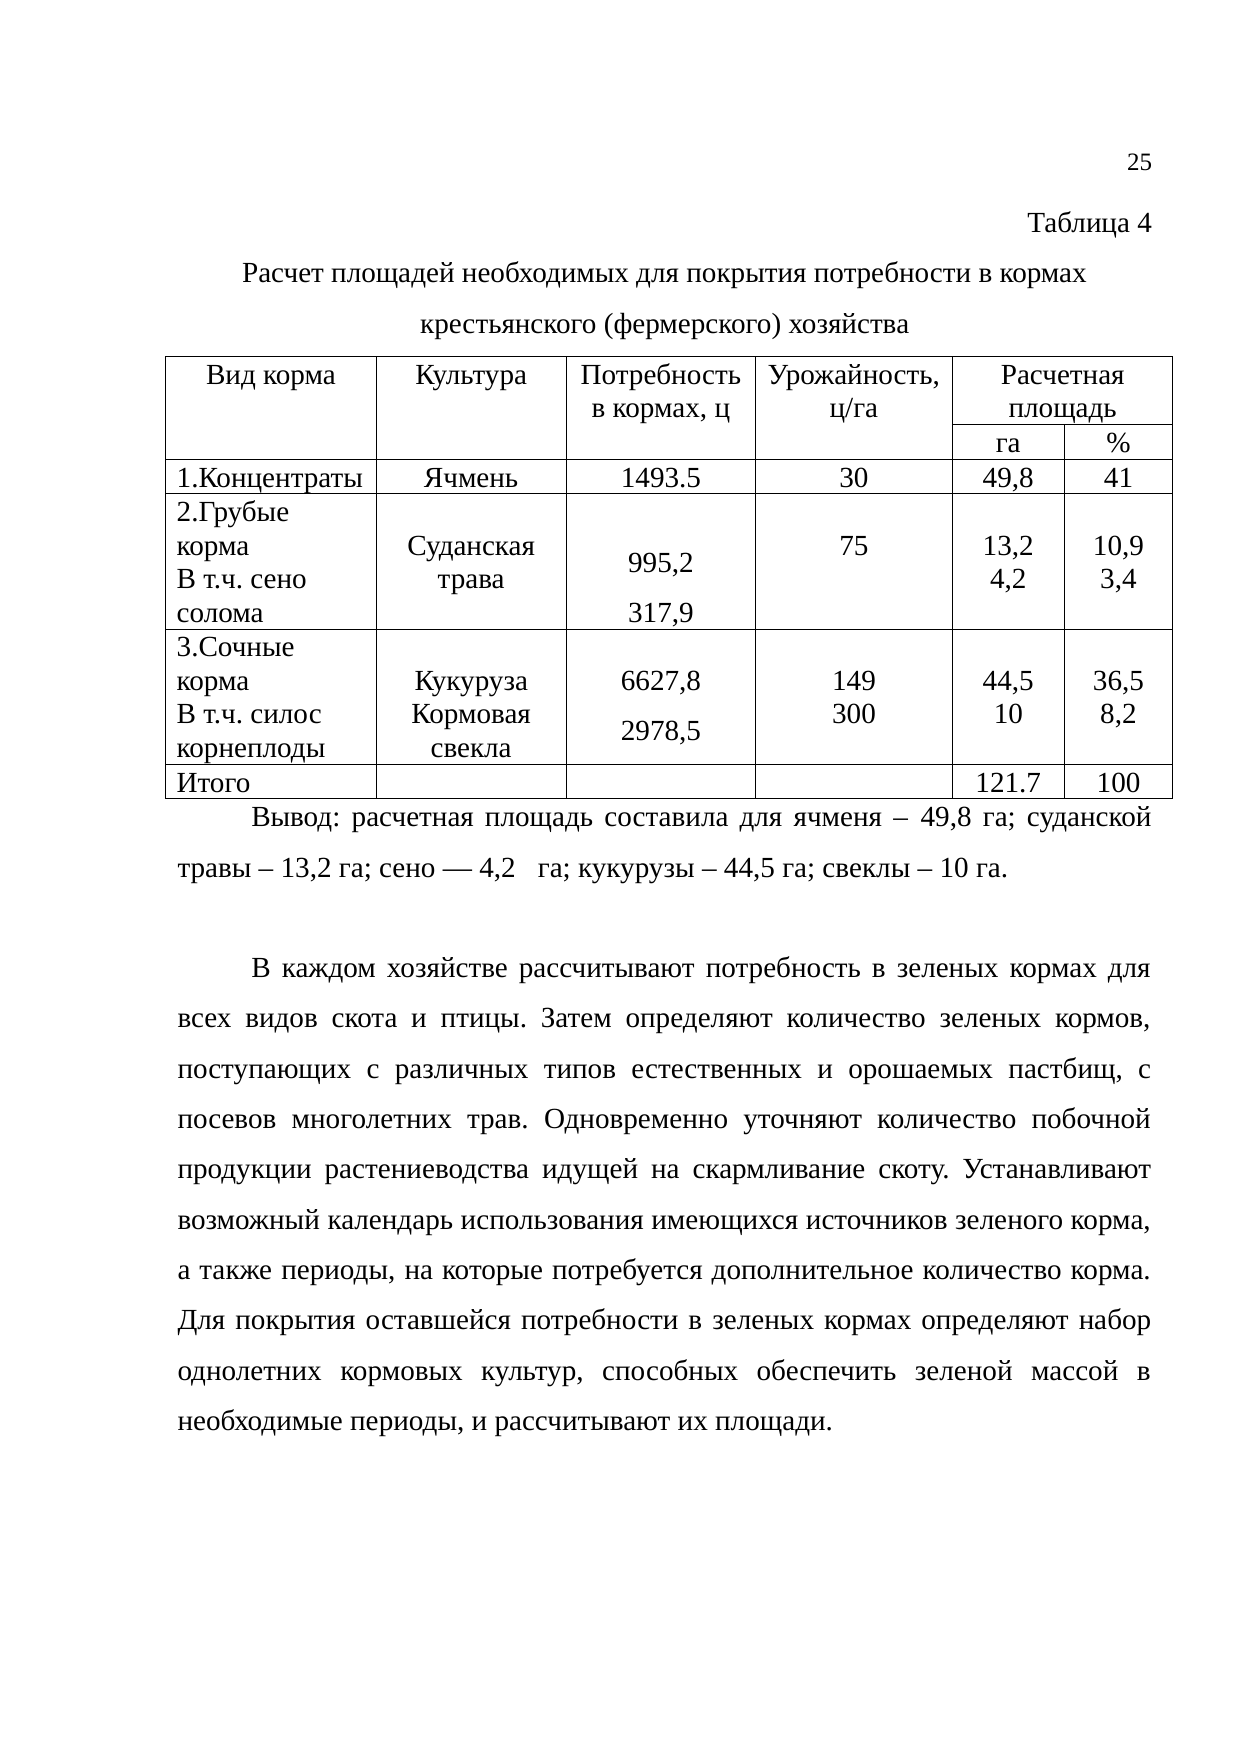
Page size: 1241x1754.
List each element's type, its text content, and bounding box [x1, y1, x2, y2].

table_cell 41 [1065, 460, 1172, 493]
text Таблица 4 [177, 205, 1152, 239]
table_cell 149 300 [756, 630, 952, 764]
table_cell 75 [756, 494, 952, 628]
table_cell 1493,5 [567, 460, 755, 493]
table_cell 100 [1065, 765, 1172, 798]
table_cell 30 [756, 460, 952, 493]
text Расчет площадей необходимых для покрытия потребности в кормах крестьянского (фермерского) хозяйства [177, 255, 1152, 339]
table_cell [567, 765, 755, 798]
table_cell 6627,8 2978,5 [567, 630, 755, 764]
table_cell 1.Концентраты [166, 460, 376, 493]
text Вывод: расчетная площадь составила для ячменя – 49,8 га; суданской травы – 13,2 га; сено — 4,2 га; кукурузы – 44,5 га; свеклы – 10 га. [177, 799, 1152, 883]
table_cell 44,5 10 [953, 630, 1064, 764]
table_cell 49,8 [953, 460, 1064, 493]
table_cell Ячмень [377, 460, 566, 493]
table_cell % [1065, 425, 1172, 459]
table_header Вид корма [166, 357, 376, 459]
table_cell 995,2 317,9 [567, 494, 755, 628]
table_cell 121,7 [953, 765, 1064, 798]
table_cell 3.Сочные корма В т.ч. силос корнеплоды [166, 630, 376, 764]
text В каждом хозяйстве рассчитывают потребность в зеленых кормах для всех видов скота и птицы. Затем определяют количество зеленых кормов, поступающих с различных типов естественных и орошаемых пастбищ, с посевов многолетних трав. Одновременно уточняют количество побочной продукции растениеводства идущей на скармливание скоту. Устанавливают возможный календарь использования имеющихся источников зеленого корма, а также периоды, на которые потребуется дополнительное количество корма. Для покрытия оставшейся потребности в зеленых кормах определяют набор однолетних кормовых культур, способных обеспечить зеленой массой в необходимые периоды, и рассчитывают их площади. [177, 950, 1152, 1437]
table_cell га [953, 425, 1064, 459]
table_header Урожайность, ц/га [756, 357, 952, 459]
table_header Потребность в кормах, ц [567, 357, 755, 459]
table_cell [377, 765, 566, 798]
table_header Культура [377, 357, 566, 459]
table_cell 10,9 3,4 [1065, 494, 1172, 628]
table_header Расчетная площадь [953, 357, 1172, 424]
table_cell 13,2 4,2 [953, 494, 1064, 628]
table_cell Суданская трава [377, 494, 566, 628]
table_cell Кукуруза Кормовая свекла [377, 630, 566, 764]
table_cell 2.Грубые корма В т.ч. сено солома [166, 494, 376, 628]
table_cell [756, 765, 952, 798]
table_cell Итого [166, 765, 376, 798]
table_cell 36,5 8,2 [1065, 630, 1172, 764]
